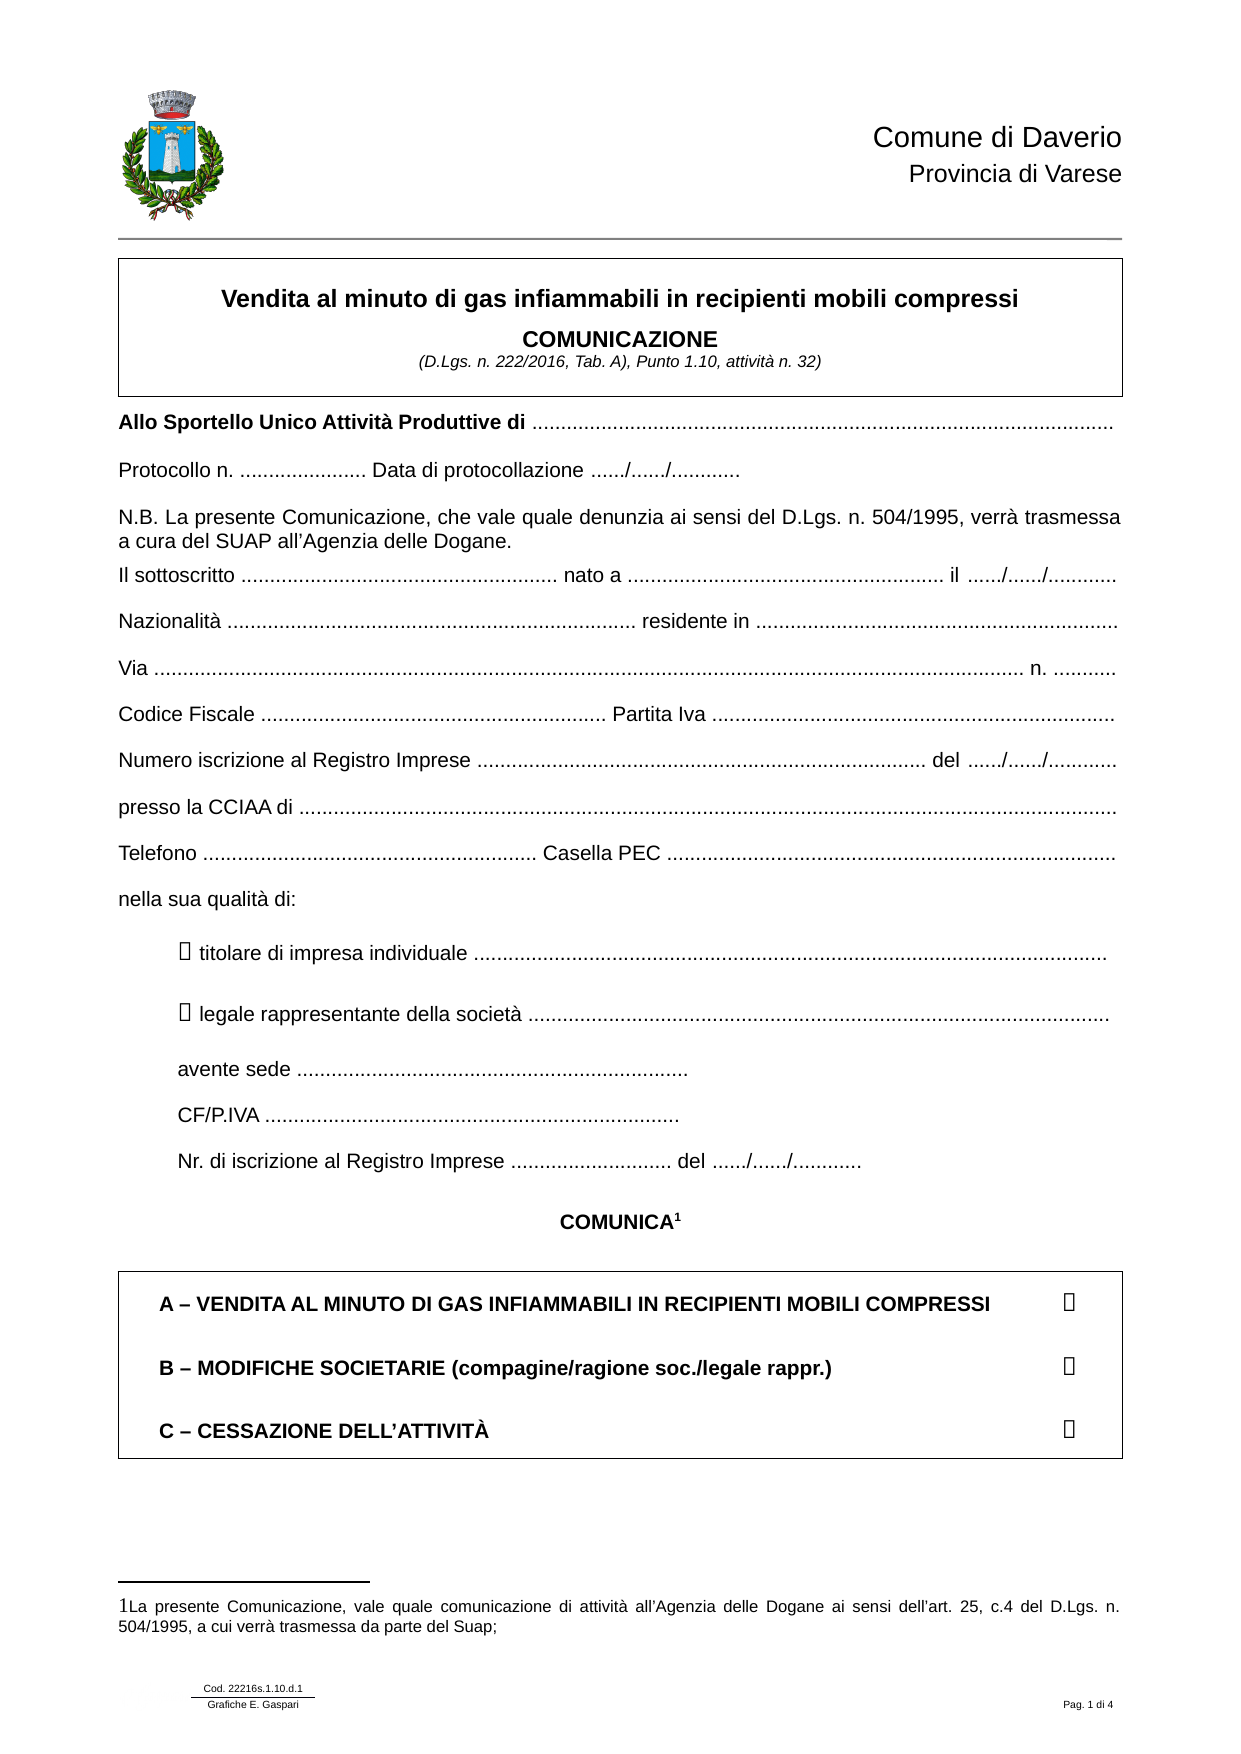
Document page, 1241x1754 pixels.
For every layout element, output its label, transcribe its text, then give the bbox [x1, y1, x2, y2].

text Il sottoscritto ....................................................... nato a ....................................................... il ....../....../............ [118, 563, 1122, 587]
text Allo Sportello Unico Attività Produttive di ..................................................................................................... [118, 410, 1122, 434]
text Comune di Daverio [224, 121, 1122, 154]
text nella sua qualità di: [118, 887, 1122, 911]
text Nazionalità ....................................................................... residente in ............................................................... [118, 609, 1122, 633]
text Via ....................................................................................................................................................... n. ........... [118, 656, 1122, 679]
table_header Vendita al minuto di gas infiammabili in recipienti mobili compressi COMUNICAZIONE (D.Lgs. n. 222/2016, Tab. A), Punto 1.10, attività n. 32) [119, 259, 1122, 396]
text Telefono .......................................................... Casella PEC .............................................................................. [118, 841, 1122, 865]
text Nr. di iscrizione al Registro Imprese ............................ del ....../....../............ [177, 1149, 1122, 1173]
picture [122, 90, 224, 221]
text La presente Comunicazione, vale quale comunicazione di attività all’Agenzia delle Dogane ai sensi dell’art. 25, c.4 del D.Lgs. n. 504/1995, a cui verrà trasmessa da parte del Suap; [118, 1593, 1122, 1636]
text  legale rappresentante della società ..................................................................................................... [177, 995, 1122, 1029]
text COMUNICA [118, 1210, 1122, 1234]
text  titolare di impresa individuale .............................................................................................................. [177, 934, 1122, 968]
table_header A – VENDITA AL MINUTO DI GAS INFIAMMABILI IN RECIPIENTI MOBILI COMPRESSI  B – MODIFICHE SOCIETARIE (compagine/ragione soc./legale rappr.)  C – CESSAZIONE DELL’ATTIVITÀ  [119, 1272, 1122, 1458]
text avente sede .................................................................... [177, 1057, 1122, 1081]
text Codice Fiscale ............................................................ Partita Iva ...................................................................... [118, 702, 1122, 726]
text Protocollo n. ...................... Data di protocollazione ....../....../............ [118, 458, 1122, 482]
text CF/P.IVA ........................................................................ [177, 1103, 1122, 1127]
text presso la CCIAA di .............................................................................................................................................. [118, 794, 1122, 818]
text Numero iscrizione al Registro Imprese .............................................................................. del ....../....../............ [118, 748, 1122, 772]
text N.B. La presente Comunicazione, che vale quale denunzia ai sensi del D.Lgs. n. 504/1995, verrà trasmessa a cura del SUAP all’Agenzia delle Dogane. [118, 504, 1122, 552]
text Provincia di Varese [224, 159, 1122, 188]
